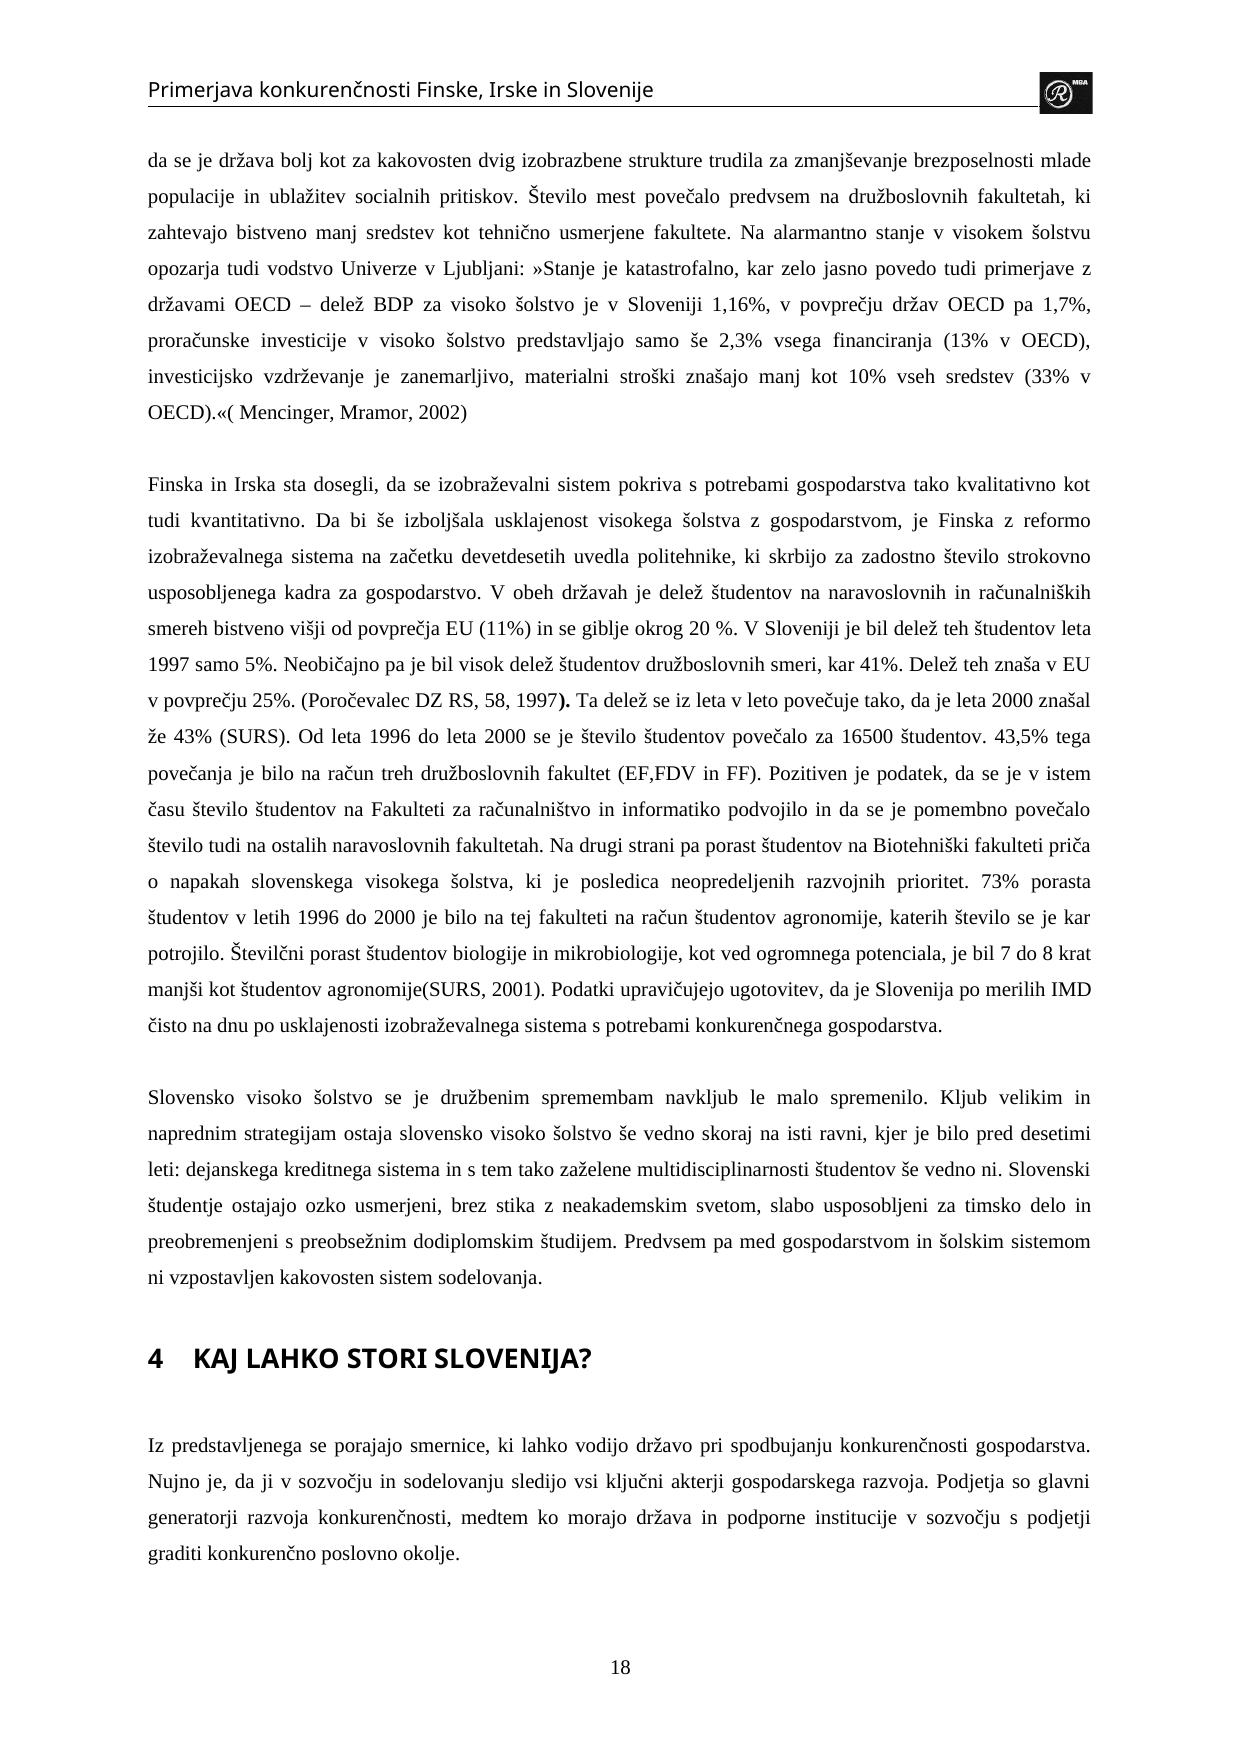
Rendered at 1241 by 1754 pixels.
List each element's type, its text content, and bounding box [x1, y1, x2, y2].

text da se je država bolj kot za kakovosten dvig izobrazbene strukture trudila za zmanjševanje brezposelnosti mlade populacije in ublažitev socialnih pritiskov. Število mest povečalo predvsem na družboslovnih fakultetah, ki zahtevajo bistveno manj sredstev kot tehnično usmerjene fakultete. Na alarmantno stanje v visokem šolstvu opozarja tudi vodstvo Univerze v Ljubljani: »Stanje je katastrofalno, kar zelo jasno povedo tudi primerjave z državami OECD – delež BDP za visoko šolstvo je v Sloveniji 1,16%, v povprečju držav OECD pa 1,7%, proračunske investicije v visoko šolstvo predstavljajo samo še 2,3% vsega financiranja (13% v OECD), investicijsko vzdrževanje je zanemarljivo, materialni stroški znašajo manj kot 10% vseh sredstev (33% v OECD).«( Mencinger, Mramor, 2002) [148, 148, 1092, 424]
subtitle KAJ LAHKO STORI SLOVENIJA? [148, 1339, 1092, 1376]
text Slovensko visoko šolstvo se je družbenim spremembam navkljub le malo spremenilo. Kljub velikim in naprednim strategijam ostaja slovensko visoko šolstvo še vedno skoraj na isti ravni, kjer je bilo pred desetimi leti: dejanskega kreditnega sistema in s tem tako zaželene multidisciplinarnosti študentov še vedno ni. Slovenski študentje ostajajo ozko usmerjeni, brez stika z neakademskim svetom, slabo usposobljeni za timsko delo in preobremenjeni s preobsežnim dodiplomskim študijem. Predvsem pa med gospodarstvom in šolskim sistemom ni vzpostavljen kakovosten sistem sodelovanja. [148, 1085, 1092, 1289]
text Iz predstavljenega se porajajo smernice, ki lahko vodijo državo pri spodbujanju konkurenčnosti gospodarstva. Nujno je, da ji v sozvočju in sodelovanju sledijo vsi ključni akterji gospodarskega razvoja. Podjetja so glavni generatorji razvoja konkurenčnosti, medtem ko morajo država in podporne institucije v sozvočju s podjetji graditi konkurenčno poslovno okolje. [148, 1433, 1092, 1565]
text Finska in Irska sta dosegli, da se izobraževalni sistem pokriva s potrebami gospodarstva tako kvalitativno kot tudi kvantitativno. Da bi še izboljšala usklajenost visokega šolstva z gospodarstvom, je Finska z reformo izobraževalnega sistema na začetku devetdesetih uvedla politehnike, ki skrbijo za zadostno število strokovno usposobljenega kadra za gospodarstvo. V obeh državah je delež študentov na naravoslovnih in računalniških smereh bistveno višji od povprečja EU (11%) in se giblje okrog 20 %. V Sloveniji je bil delež teh študentov leta 1997 samo 5%. Neobičajno pa je bil visok delež študentov družboslovnih smeri, kar 41%. Delež teh znaša v EU v povprečju 25%. (Poročevalec DZ RS, 58, 1997). Ta delež se iz leta v leto povečuje tako, da je leta 2000 znašal že 43% (SURS). Od leta 1996 do leta 2000 se je število študentov povečalo za 16500 študentov. 43,5% tega povečanja je bilo na račun treh družboslovnih fakultet (EF,FDV in FF). Pozitiven je podatek, da se je v istem času število študentov na Fakulteti za računalništvo in informatiko podvojilo in da se je pomembno povečalo število tudi na ostalih naravoslovnih fakultetah. Na drugi strani pa porast študentov na Biotehniški fakulteti priča o napakah slovenskega visokega šolstva, ki je posledica neopredeljenih razvojnih prioritet. 73% porasta študentov v letih 1996 do 2000 je bilo na tej fakulteti na račun študentov agronomije, katerih število se je kar potrojilo. Številčni porast študentov biologije in mikrobiologije, kot ved ogromnega potenciala, je bil 7 do 8 krat manjši kot študentov agronomije(SURS, 2001). Podatki upravičujejo ugotovitev, da je Slovenija po merilih IMD čisto na dnu po usklajenosti izobraževalnega sistema s potrebami konkurenčnega gospodarstva. [148, 472, 1092, 1037]
picture [1039, 72, 1093, 114]
